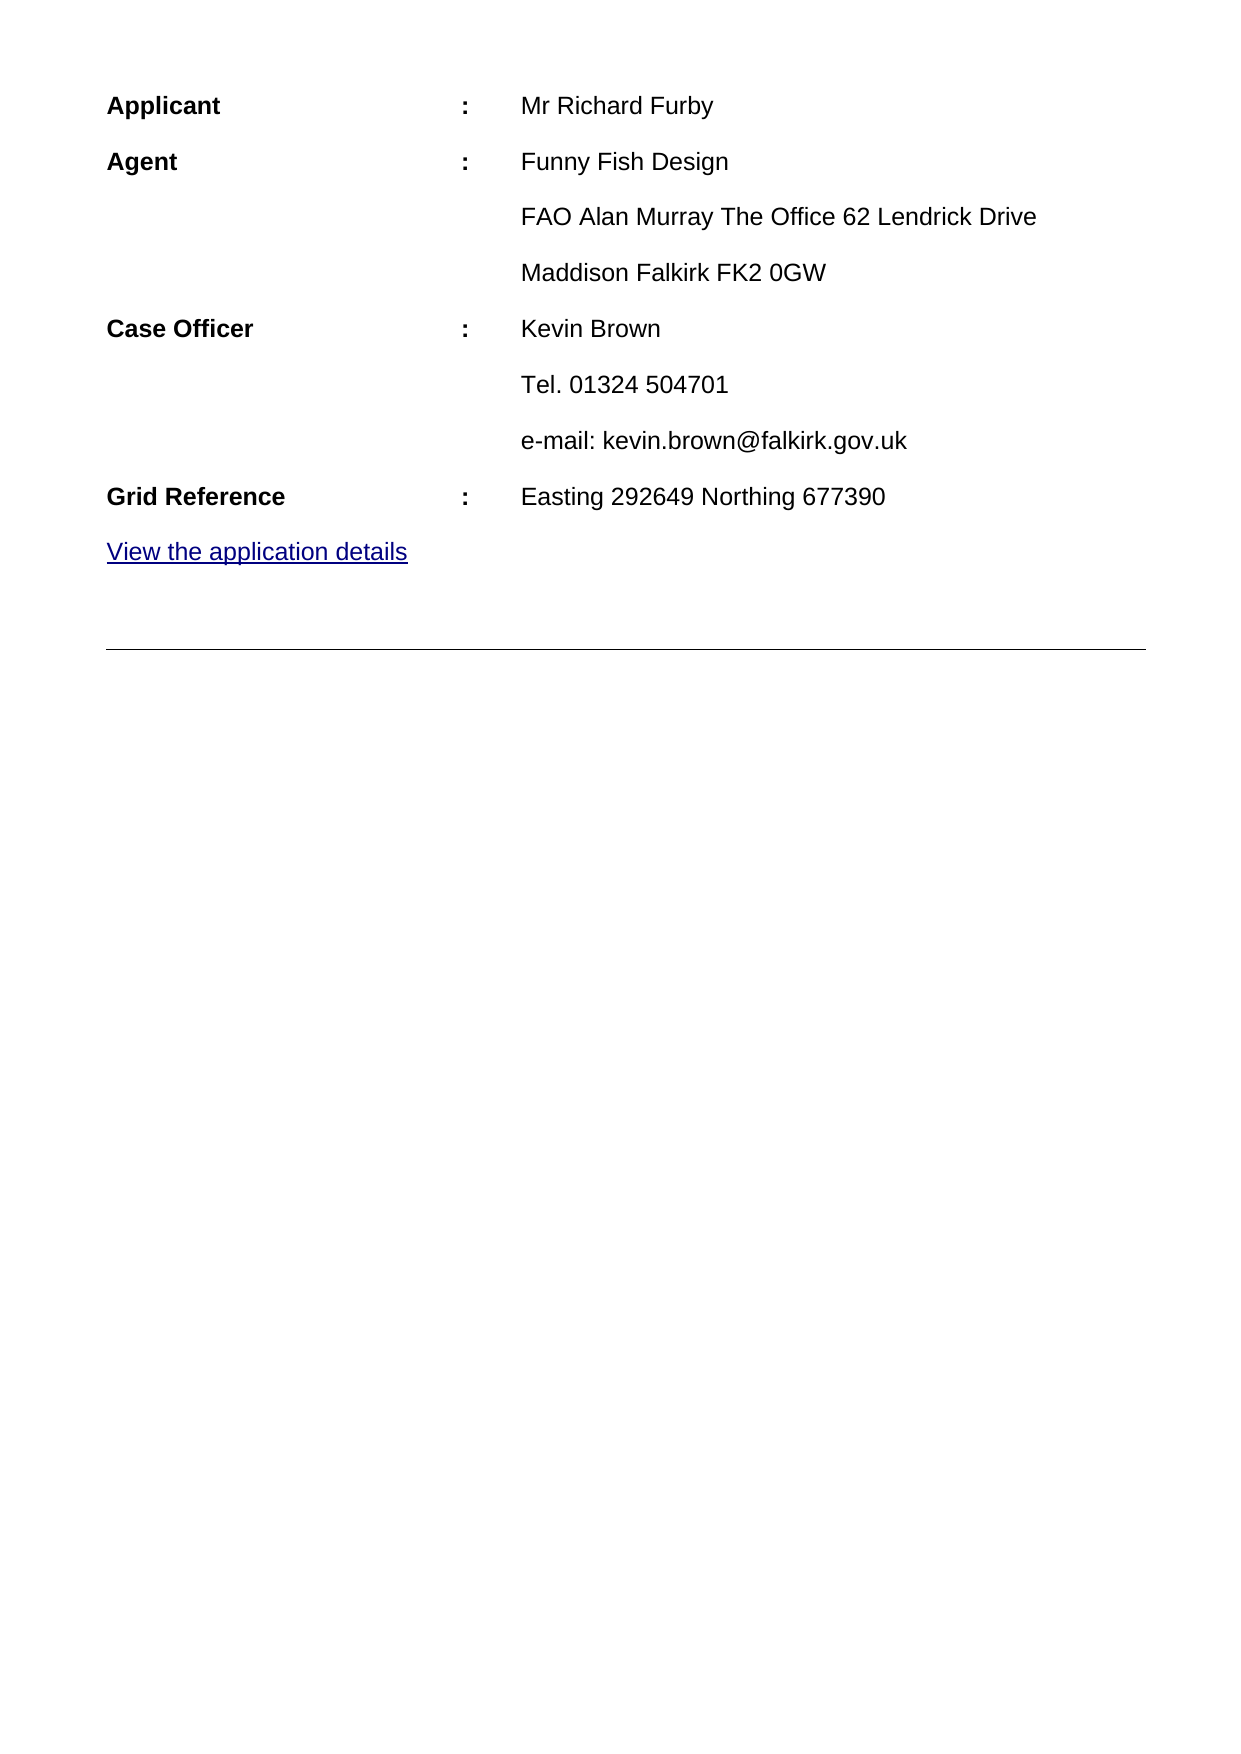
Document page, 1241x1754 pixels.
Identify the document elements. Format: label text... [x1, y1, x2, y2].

text Tel. 01324 504701 [106, 370, 1146, 398]
text Agent : Funny Fish Design [106, 146, 1146, 175]
text Applicant : Mr Richard Furby [106, 91, 1146, 119]
text e-mail: kevin.brown@falkirk.gov.uk [106, 426, 1146, 454]
text Grid Reference : Easting 292649 Northing 677390 [106, 481, 1146, 510]
text FAO Alan Murray The Office 62 Lendrick Drive [106, 202, 1146, 231]
text View the application details [106, 537, 1146, 566]
text Maddison Falkirk FK2 0GW [106, 258, 1146, 287]
text Case Officer : Kevin Brown [106, 314, 1146, 343]
